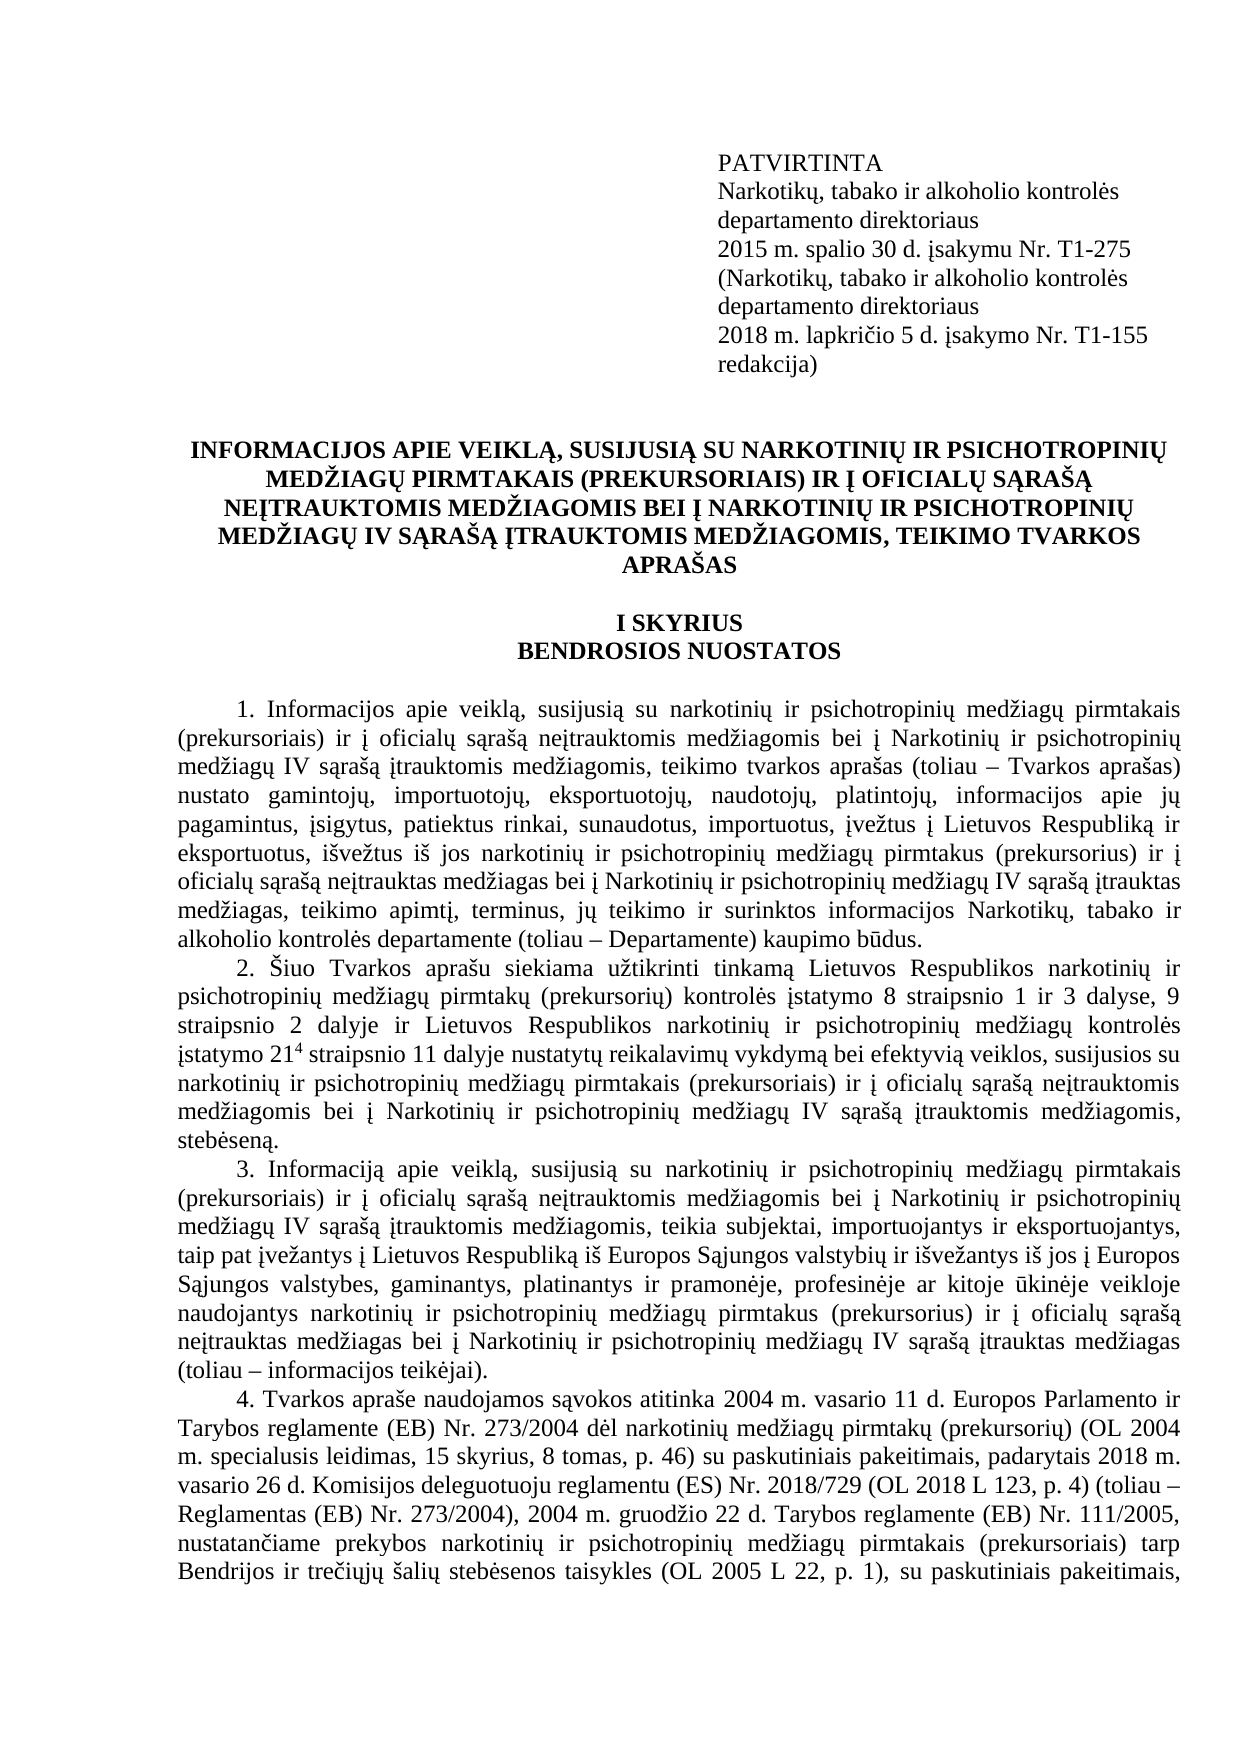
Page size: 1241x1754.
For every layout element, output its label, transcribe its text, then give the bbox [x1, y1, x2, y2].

text I skyrius [177, 608, 1181, 636]
text 2018 m. lapkričio 5 d. įsakymo Nr. T1-155 [717, 320, 1181, 349]
text 3. Informaciją apie veiklą, susijusią su narkotinių ir psichotropinių medžiagų pirmtakais (prekursoriais) ir į oficialų sąrašą neįtrauktomis medžiagomis bei į Narkotinių ir psichotropinių medžiagų IV sąrašą įtrauktomis medžiagomis, teikia subjektai, importuojantys ir eksportuojantys, taip pat įvežantys į Lietuvos Respubliką iš Europos Sąjungos valstybių ir išvežantys iš jos į Europos Sąjungos valstybes, gaminantys, platinantys ir pramonėje, profesinėje ar kitoje ūkinėje veikloje naudojantys narkotinių ir psichotropinių medžiagų pirmtakus (prekursorius) ir į oficialų sąrašą neįtrauktas medžiagas bei į Narkotinių ir psichotropinių medžiagų IV sąrašą įtrauktas medžiagas (toliau – informacijos teikėjai). [177, 1154, 1181, 1384]
text redakcija) [717, 349, 1181, 378]
text 4. Tvarkos apraše naudojamos sąvokos atitinka 2004 m. vasario 11 d. Europos Parlamento ir Tarybos reglamente (EB) Nr. 273/2004 dėl narkotinių medžiagų pirmtakų (prekursorių) (OL 2004 m. specialusis leidimas, 15 skyrius, 8 tomas, p. 46) su paskutiniais pakeitimais, padarytais 2018 m. vasario 26 d. Komisijos deleguotuoju reglamentu (ES) Nr. 2018/729 (OL 2018 L 123, p. 4) (toliau – Reglamentas (EB) Nr. 273/2004), 2004 m. gruodžio 22 d. Tarybos reglamente (EB) Nr. 111/2005, nustatančiame prekybos narkotinių ir psichotropinių medžiagų pirmtakais (prekursoriais) tarp Bendrijos ir trečiųjų šalių stebėsenos taisykles (OL 2005 L 22, p. 1), su paskutiniais pakeitimais, [177, 1384, 1181, 1585]
text departamento direktoriaus [717, 205, 1181, 234]
text BENDROSIOS NUOSTATOS [177, 636, 1181, 665]
text INFORMACIJOS APIE VEIKLĄ, SUSIJUSIĄ SU NARKOTINIŲ IR PSICHOTROPINIŲ MEDŽIAGŲ PIRMTAKAIS (PREKURSORIAIS) IR Į OFICIALŲ SĄRAŠĄ NEĮTRAUKTOMIS MEDŽIAGOMIS BEI Į NARKOTINIŲ IR PSICHOTROPINIŲ MEDŽIAGŲ IV SĄRAŠĄ ĮTRAUKTOMIS MEDŽIAGOMIS, TEIKIMO TVARKOS APRAŠAS [177, 435, 1181, 579]
text Narkotikų, tabako ir alkoholio kontrolės [717, 176, 1181, 205]
text 2015 m. spalio 30 d. įsakymu Nr. T1-275 [717, 234, 1181, 263]
text PATVIRTINTA [582, 148, 1181, 176]
text (Narkotikų, tabako ir alkoholio kontrolės [582, 263, 1181, 291]
text departamento direktoriaus [717, 291, 1181, 320]
text 1. Informacijos apie veiklą, susijusią su narkotinių ir psichotropinių medžiagų pirmtakais (prekursoriais) ir į oficialų sąrašą neįtrauktomis medžiagomis bei į Narkotinių ir psichotropinių medžiagų IV sąrašą įtrauktomis medžiagomis, teikimo tvarkos aprašas (toliau – Tvarkos aprašas) nustato gamintojų, importuotojų, eksportuotojų, naudotojų, platintojų, informacijos apie jų pagamintus, įsigytus, patiektus rinkai, sunaudotus, importuotus, įvežtus į Lietuvos Respubliką ir eksportuotus, išvežtus iš jos narkotinių ir psichotropinių medžiagų pirmtakus (prekursorius) ir į oficialų sąrašą neįtrauktas medžiagas bei į Narkotinių ir psichotropinių medžiagų IV sąrašą įtrauktas medžiagas, teikimo apimtį, terminus, jų teikimo ir surinktos informacijos Narkotikų, tabako ir alkoholio kontrolės departamente (toliau – Departamente) kaupimo būdus. [177, 694, 1181, 953]
text 2. Šiuo Tvarkos aprašu siekiama užtikrinti tinkamą Lietuvos Respublikos narkotinių ir psichotropinių medžiagų pirmtakų (prekursorių) kontrolės įstatymo 8 straipsnio 1 ir 3 dalyse, 9 straipsnio 2 dalyje ir Lietuvos Respublikos narkotinių ir psichotropinių medžiagų kontrolės įstatymo 214 straipsnio 11 dalyje nustatytų reikalavimų vykdymą bei efektyvią veiklos, susijusios su narkotinių ir psichotropinių medžiagų pirmtakais (prekursoriais) ir į oficialų sąrašą neįtrauktomis medžiagomis bei į Narkotinių ir psichotropinių medžiagų IV sąrašą įtrauktomis medžiagomis, stebėseną. [177, 953, 1181, 1154]
